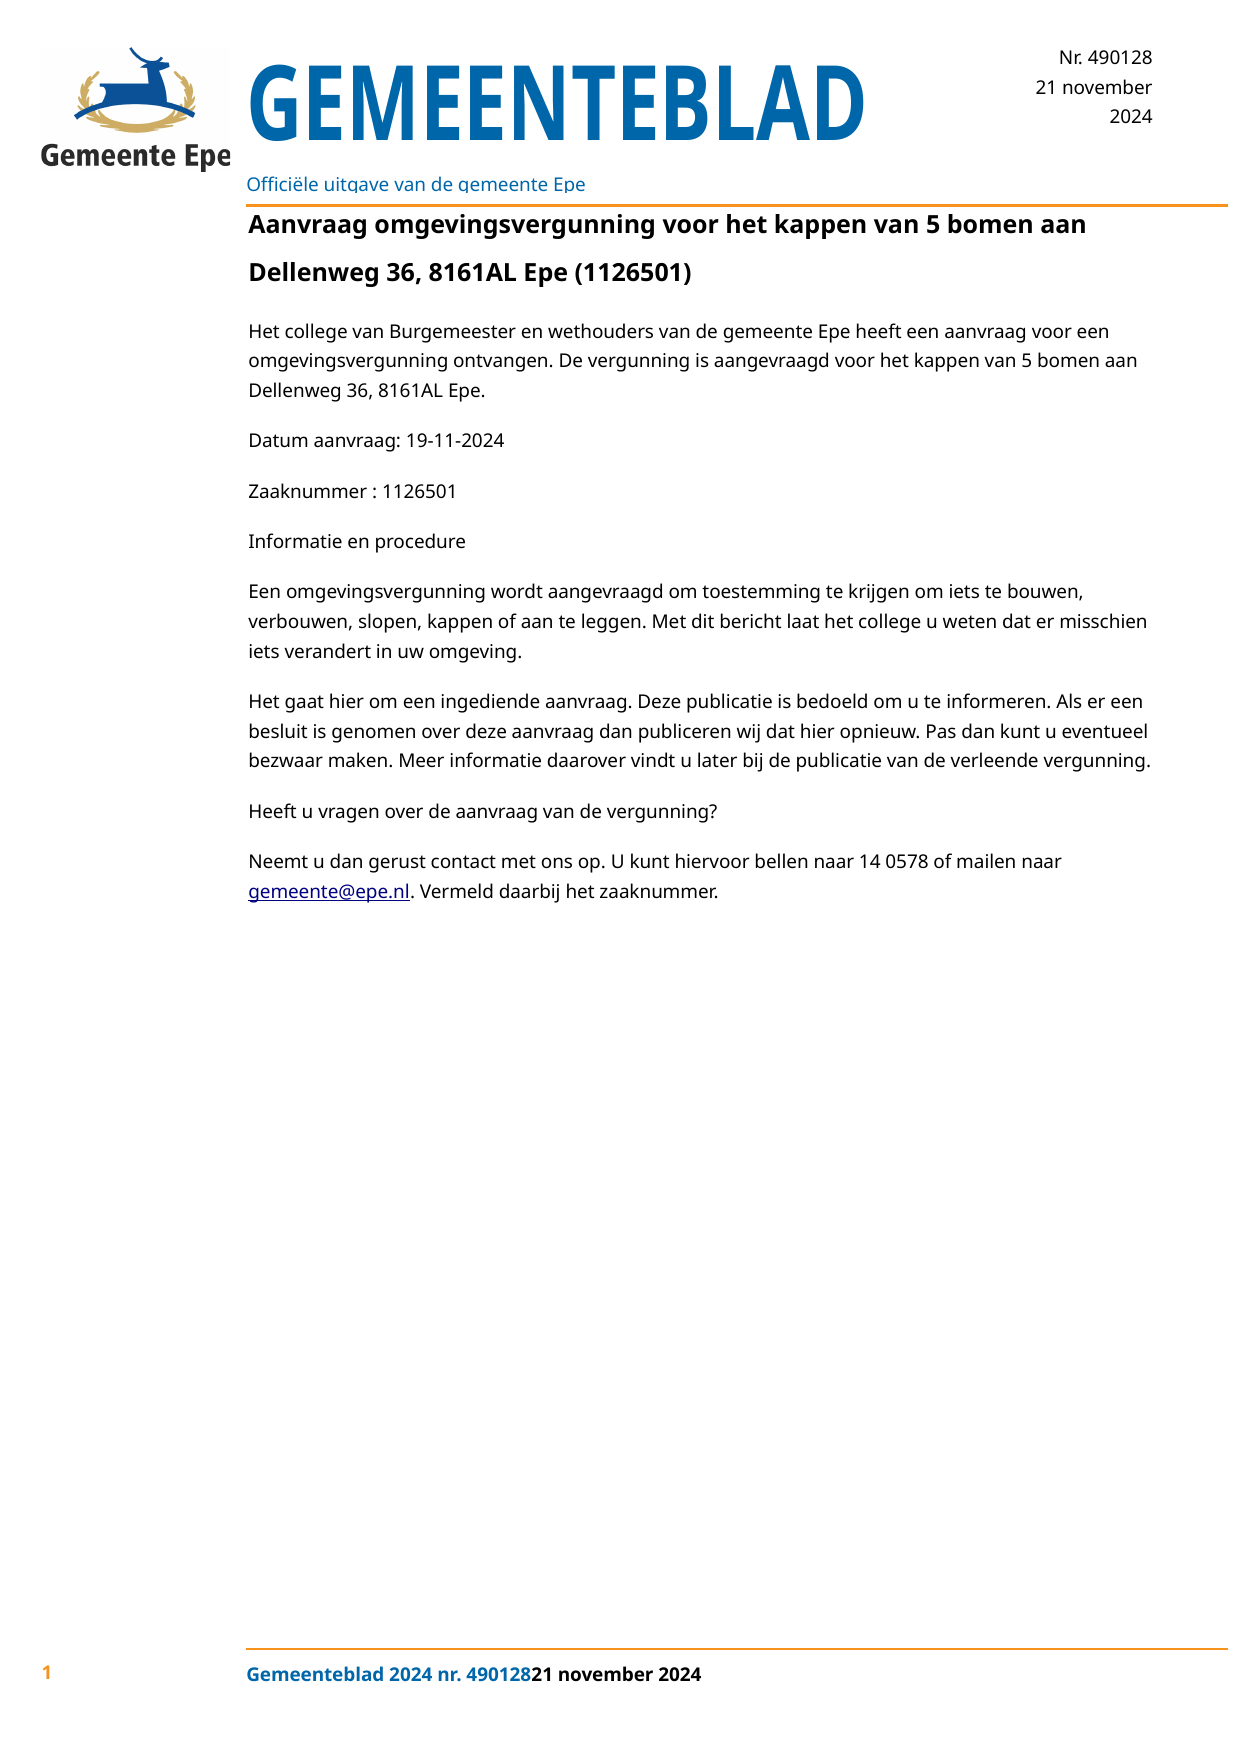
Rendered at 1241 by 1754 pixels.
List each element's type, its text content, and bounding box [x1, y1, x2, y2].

text Datum aanvraag: 19-11-2024 [248, 427, 1152, 453]
text Heeft u vragen over de aanvraag van de vergunning? [248, 798, 1152, 824]
picture [41, 47, 231, 172]
text Aanvraag omgevingsvergunning voor het kappen van 5 bomen aan Dellenweg 36, 8161AL Epe (1126501) [248, 207, 1152, 288]
text Neemt u dan gerust contact met ons op. U kunt hiervoor bellen naar 14 0578 of mailen naar gemeente@epe.nl. Vermeld daarbij het zaaknummer. [248, 848, 1152, 904]
text Informatie en procedure [248, 528, 1152, 554]
text Zaaknummer : 1126501 [248, 478, 1152, 504]
text Een omgevingsvergunning wordt aangevraagd om toestemming te krijgen om iets te bouwen, verbouwen, slopen, kappen of aan te leggen. Met dit bericht laat het college u weten dat er misschien iets verandert in uw omgeving. [248, 579, 1152, 664]
text Het gaat hier om een ingediende aanvraag. Deze publicatie is bedoeld om u te informeren. Als er een besluit is genomen over deze aanvraag dan publiceren wij dat hier opnieuw. Pas dan kunt u eventueel bezwaar maken. Meer informatie daarover vindt u later bij de publicatie van de verleende vergunning. [248, 688, 1152, 773]
text Het college van Burgemeester en wethouders van de gemeente Epe heeft een aanvraag voor een omgevingsvergunning ontvangen. De vergunning is aangevraagd voor het kappen van 5 bomen aan Dellenweg 36, 8161AL Epe. [248, 318, 1152, 403]
